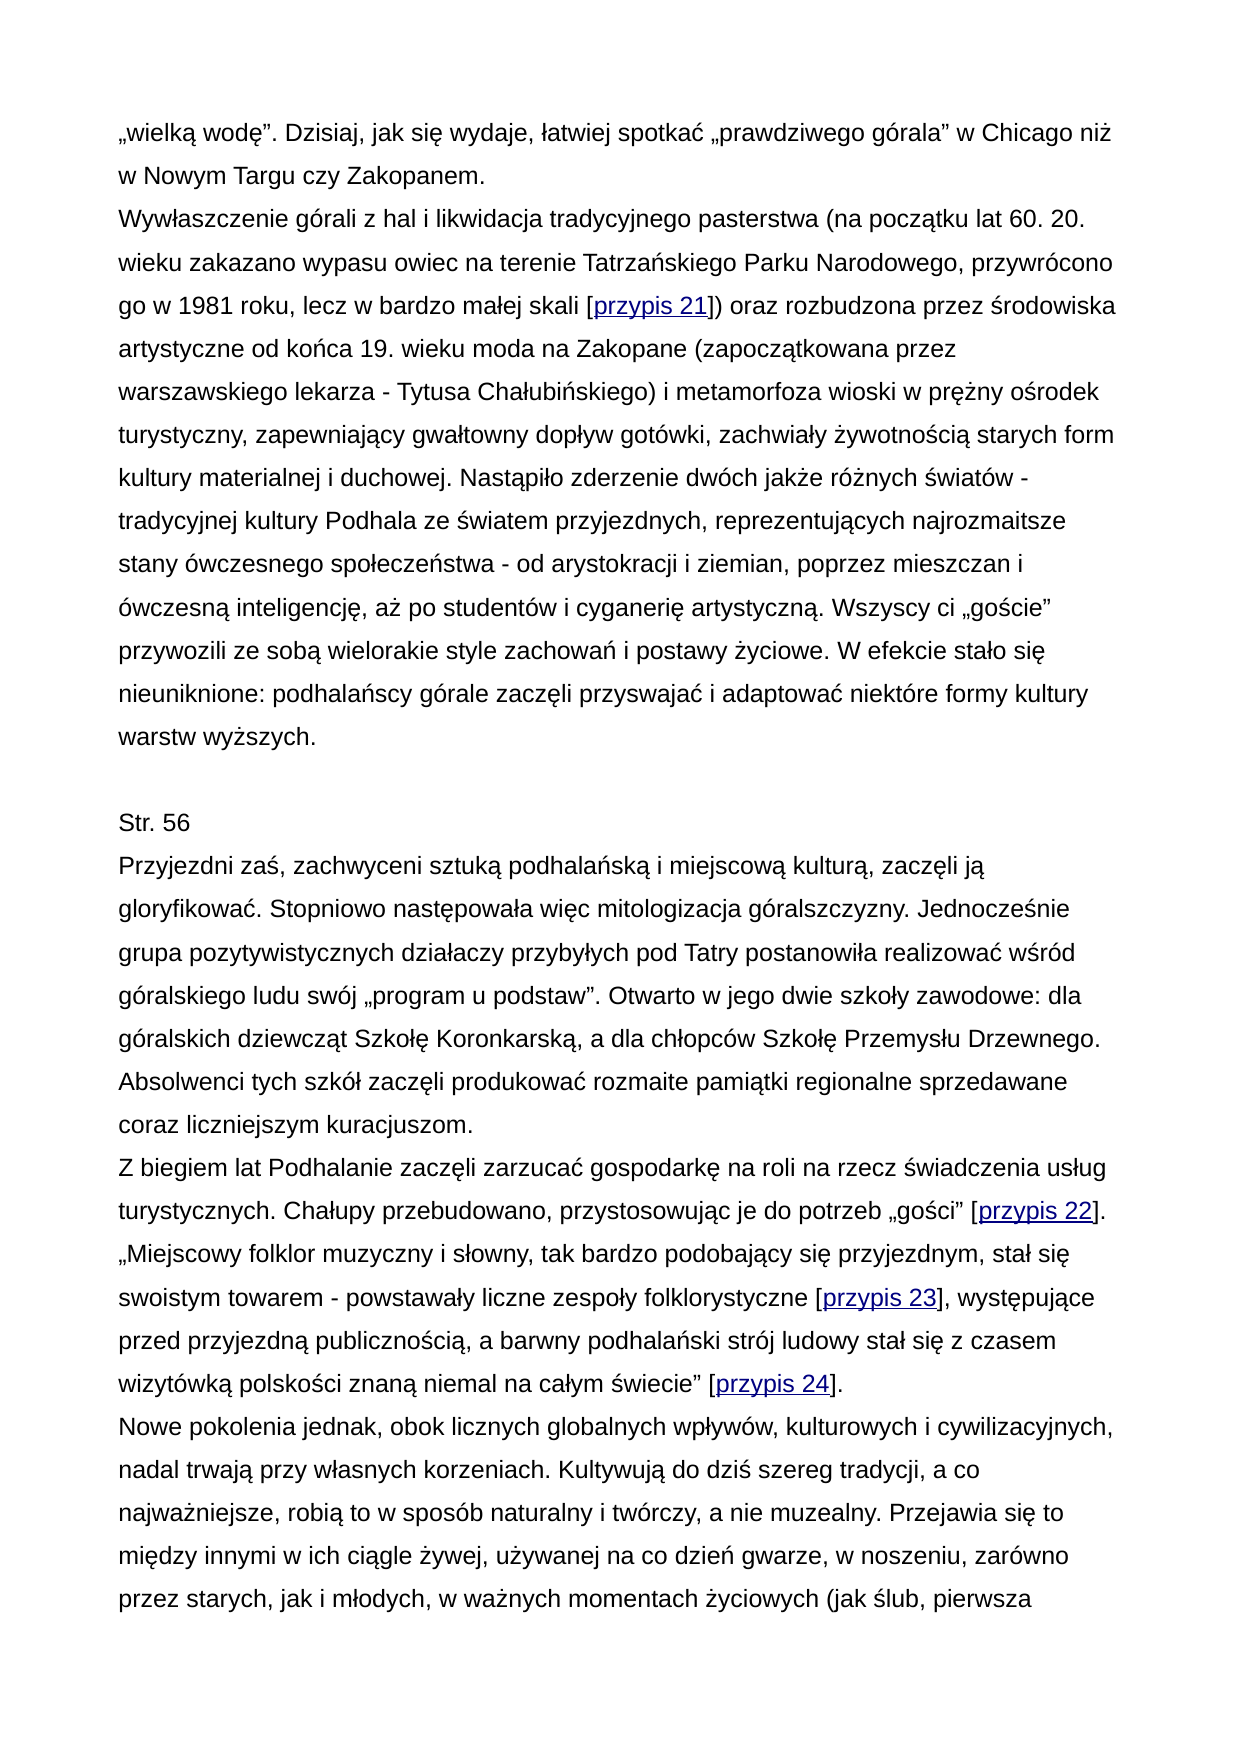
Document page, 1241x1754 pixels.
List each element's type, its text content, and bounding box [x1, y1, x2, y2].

text Przyjezdni zaś, zachwyceni sztuką podhalańską i miejscową kulturą, zaczęli ją gloryfikować. Stopniowo następowała więc mitologizacja góralszczyzny. Jednocześnie grupa pozytywistycznych działaczy przybyłych pod Tatry postanowiła realizować wśród góralskiego ludu swój „program u podstaw”. Otwarto w jego dwie szkoły zawodowe: dla góralskich dziewcząt Szkołę Koronkarską, a dla chłopców Szkołę Przemysłu Drzewnego. Absolwenci tych szkół zaczęli produkować rozmaite pamiątki regionalne sprzedawane coraz liczniejszym kuracjuszom. [118, 851, 1122, 1139]
text „wielką wodę”. Dzisiaj, jak się wydaje, łatwiej spotkać „prawdziwego górala” w Chicago niż w Nowym Targu czy Zakopanem. [118, 118, 1122, 190]
text Str. 56 [118, 808, 1122, 837]
text Z biegiem lat Podhalanie zaczęli zarzucać gospodarkę na roli na rzecz świadczenia usług turystycznych. Chałupy przebudowano, przystosowując je do potrzeb „gości” [przypis 22]. „Miejscowy folklor muzyczny i słowny, tak bardzo podobający się przyjezdnym, stał się swoistym towarem - powstawały liczne zespoły folklorystyczne [przypis 23], występujące przed przyjezdną publicznością, a barwny podhalański strój ludowy stał się z czasem wizytówką polskości znaną niemal na całym świecie” [przypis 24]. [118, 1153, 1122, 1397]
text Wywłaszczenie górali z hal i likwidacja tradycyjnego pasterstwa (na początku lat 60. 20. wieku zakazano wypasu owiec na terenie Tatrzańskiego Parku Narodowego, przywrócono go w 1981 roku, lecz w bardzo małej skali [przypis 21]) oraz rozbudzona przez środowiska artystyczne od końca 19. wieku moda na Zakopane (zapoczątkowana przez warszawskiego lekarza - Tytusa Chałubińskiego) i metamorfoza wioski w prężny ośrodek turystyczny, zapewniający gwałtowny dopływ gotówki, zachwiały żywotnością starych form kultury materialnej i duchowej. Nastąpiło zderzenie dwóch jakże różnych światów - tradycyjnej kultury Podhala ze światem przyjezdnych, reprezentujących najrozmaitsze stany ówczesnego społeczeństwa - od arystokracji i ziemian, poprzez mieszczan i ówczesną inteligencję, aż po studentów i cyganerię artystyczną. Wszyscy ci „goście” przywozili ze sobą wielorakie style zachowań i postawy życiowe. W efekcie stało się nieuniknione: podhalańscy górale zaczęli przyswajać i adaptować niektóre formy kultury warstw wyższych. [118, 204, 1122, 751]
text Nowe pokolenia jednak, obok licznych globalnych wpływów, kulturowych i cywilizacyjnych, nadal trwają przy własnych korzeniach. Kultywują do dziś szereg tradycji, a co najważniejsze, robią to w sposób naturalny i twórczy, a nie muzealny. Przejawia się to między innymi w ich ciągle żywej, używanej na co dzień gwarze, w noszeniu, zarówno przez starych, jak i młodych, w ważnych momentach życiowych (jak ślub, pierwsza [118, 1412, 1122, 1613]
